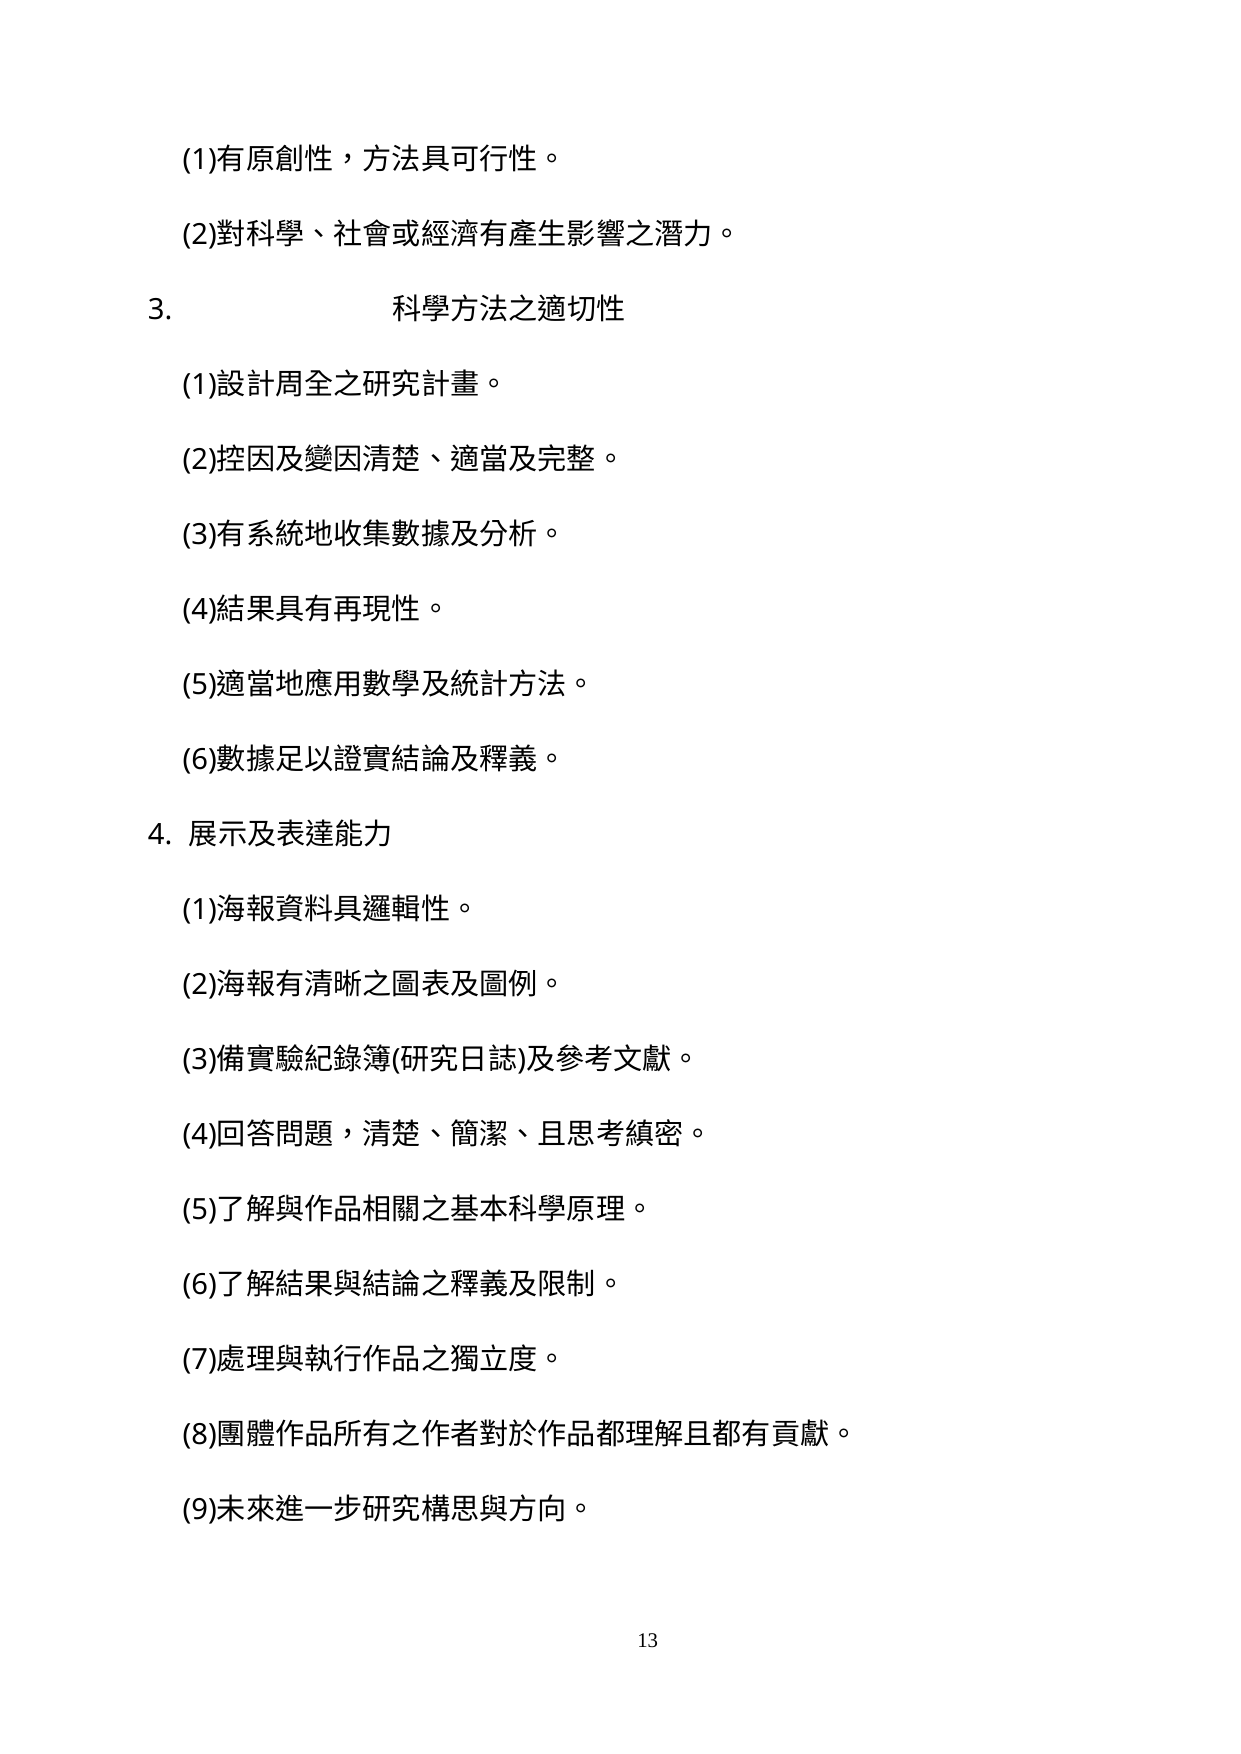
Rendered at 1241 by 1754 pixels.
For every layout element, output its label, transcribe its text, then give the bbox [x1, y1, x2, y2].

subtitle (6)數據足以證實結論及釋義。 [109, 719, 1169, 794]
subtitle (3)有系統地收集數據及分析。 [109, 494, 1169, 569]
subtitle (6)了解結果與結論之釋義及限制。 [109, 1244, 1169, 1319]
subtitle (4)回答問題，清楚、簡潔、且思考縝密。 [109, 1094, 1169, 1169]
subtitle (3)備實驗紀錄簿(研究日誌)及參考文獻。 [109, 1019, 1169, 1094]
subtitle (8)團體作品所有之作者對於作品都理解且都有貢獻。 [109, 1394, 1169, 1469]
subtitle (4)結果具有再現性。 [109, 569, 1169, 644]
subtitle 科學方法之適切性 [148, 269, 1169, 344]
subtitle (5)適當地應用數學及統計方法。 [109, 644, 1169, 719]
subtitle (7)處理與執行作品之獨立度。 [109, 1319, 1169, 1394]
subtitle (5)了解與作品相關之基本科學原理。 [109, 1169, 1169, 1244]
subtitle (1)有原創性，方法具可行性。 [109, 119, 1169, 194]
subtitle (2)海報有清晰之圖表及圖例。 [109, 944, 1169, 1019]
subtitle (1)設計周全之研究計畫。 [109, 344, 1169, 419]
subtitle (2)控因及變因清楚、適當及完整。 [109, 419, 1169, 494]
subtitle (9)未來進一步研究構思與方向。 [109, 1469, 1169, 1544]
subtitle (1)海報資料具邏輯性。 [109, 869, 1169, 944]
subtitle (2)對科學、社會或經濟有產生影響之潛力。 [109, 194, 1169, 269]
subtitle 展示及表達能力 [148, 794, 1169, 869]
